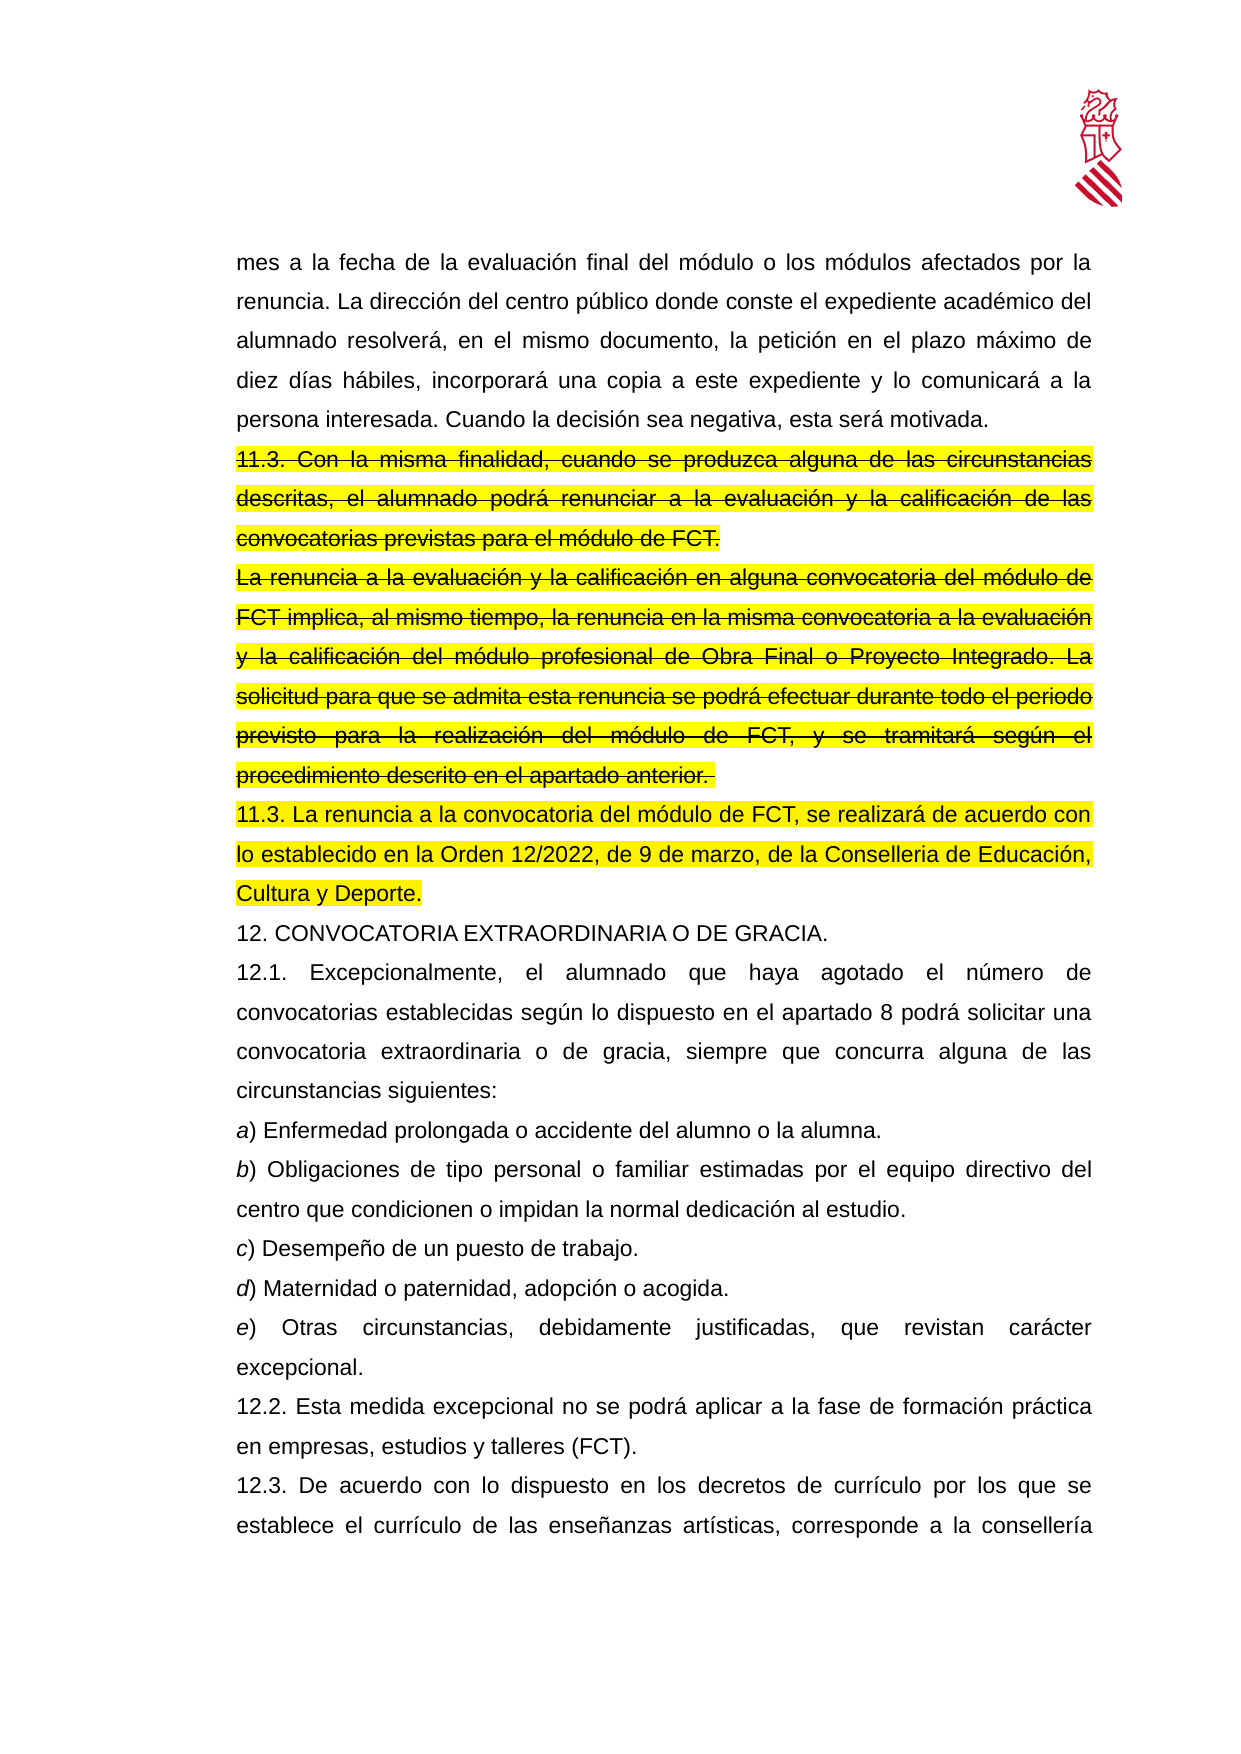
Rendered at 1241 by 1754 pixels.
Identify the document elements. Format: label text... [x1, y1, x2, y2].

text 12. Convocatoria extraordinaria o de gracia. [236, 919, 1093, 946]
text 11.3. Con la misma finalidad, cuando se produzca alguna de las circunstancias descritas, el alumnado podrá renunciar a la evaluación y la calificación de las convocatorias previstas para el módulo de FCT. [236, 446, 1093, 551]
text e) Otras circunstancias, debidamente justificadas, que revistan carácter excepcional. [236, 1314, 1093, 1380]
text 11.3. La renuncia a la convocatoria del módulo de FCT, se realizará de acuerdo con lo establecido en la Orden 12/2022, de 9 de marzo, de la Conselleria de Educación, Cultura y Deporte. [236, 801, 1093, 906]
text La renuncia a la evaluación y la calificación en alguna convocatoria del módulo de FCT implica, al mismo tiempo, la renuncia en la misma convocatoria a la evaluación y la calificación del módulo profesional de Obra Final o Proyecto Integrado. La solicitud para que se admita esta renuncia se podrá efectuar durante todo el periodo previsto para la realización del módulo de FCT, y se tramitará según el procedimiento descrito en el apartado anterior. [236, 698, 1093, 788]
picture [1074, 88, 1123, 207]
text 12.1. Excepcionalmente, el alumnado que haya agotado el número de convocatorias establecidas según lo dispuesto en el apartado 8 podrá solicitar una convocatoria extraordinaria o de gracia, siempre que concurra alguna de las circunstancias siguientes: [236, 959, 1093, 1104]
text La renuncia a la evaluación y la calificación en alguna convocatoria del módulo de FCT implica, al mismo tiempo, la renuncia en la misma convocatoria a la evaluación y la calificación del módulo profesional de Obra Final o Proyecto Integrado. La solicitud para que se admita esta renuncia se podrá efectuar durante todo el periodo previsto para la realización del módulo de FCT, y se tramitará según el procedimiento descrito en el apartado anterior. [236, 659, 1093, 697]
text b) Obligaciones de tipo personal o familiar estimadas por el equipo directivo del centro que condicionen o impidan la normal dedicación al estudio. [236, 1156, 1093, 1222]
text d) Maternidad o paternidad, adopción o acogida. [236, 1275, 1093, 1301]
text 12.3. De acuerdo con lo dispuesto en los decretos de currículo por los que se establece el currículo de las enseñanzas artísticas, corresponde a la consellería [236, 1472, 1093, 1538]
text La renuncia a la evaluación y la calificación en alguna convocatoria del módulo de FCT implica, al mismo tiempo, la renuncia en la misma convocatoria a la evaluación y la calificación del módulo profesional de Obra Final o Proyecto Integrado. La solicitud para que se admita esta renuncia se podrá efectuar durante todo el periodo previsto para la realización del módulo de FCT, y se tramitará según el procedimiento descrito en el apartado anterior. [236, 564, 1093, 579]
text a) Enfermedad prolongada o accidente del alumno o la alumna. [236, 1117, 1093, 1143]
text La renuncia a la evaluación y la calificación en alguna convocatoria del módulo de FCT implica, al mismo tiempo, la renuncia en la misma convocatoria a la evaluación y la calificación del módulo profesional de Obra Final o Proyecto Integrado. La solicitud para que se admita esta renuncia se podrá efectuar durante todo el periodo previsto para la realización del módulo de FCT, y se tramitará según el procedimiento descrito en el apartado anterior. [236, 580, 1093, 658]
text c) Desempeño de un puesto de trabajo. [236, 1235, 1093, 1262]
text 12.2. Esta medida excepcional no se podrá aplicar a la fase de formación práctica en empresas, estudios y talleres (FCT). [236, 1393, 1093, 1459]
text mes a la fecha de la evaluación final del módulo o los módulos afectados por la renuncia. La dirección del centro público donde conste el expediente académico del alumnado resolverá, en el mismo documento, la petición en el plazo máximo de diez días hábiles, incorporará una copia a este expediente y lo comunicará a la persona interesada. Cuando la decisión sea negativa, esta será motivada. [236, 248, 1093, 433]
